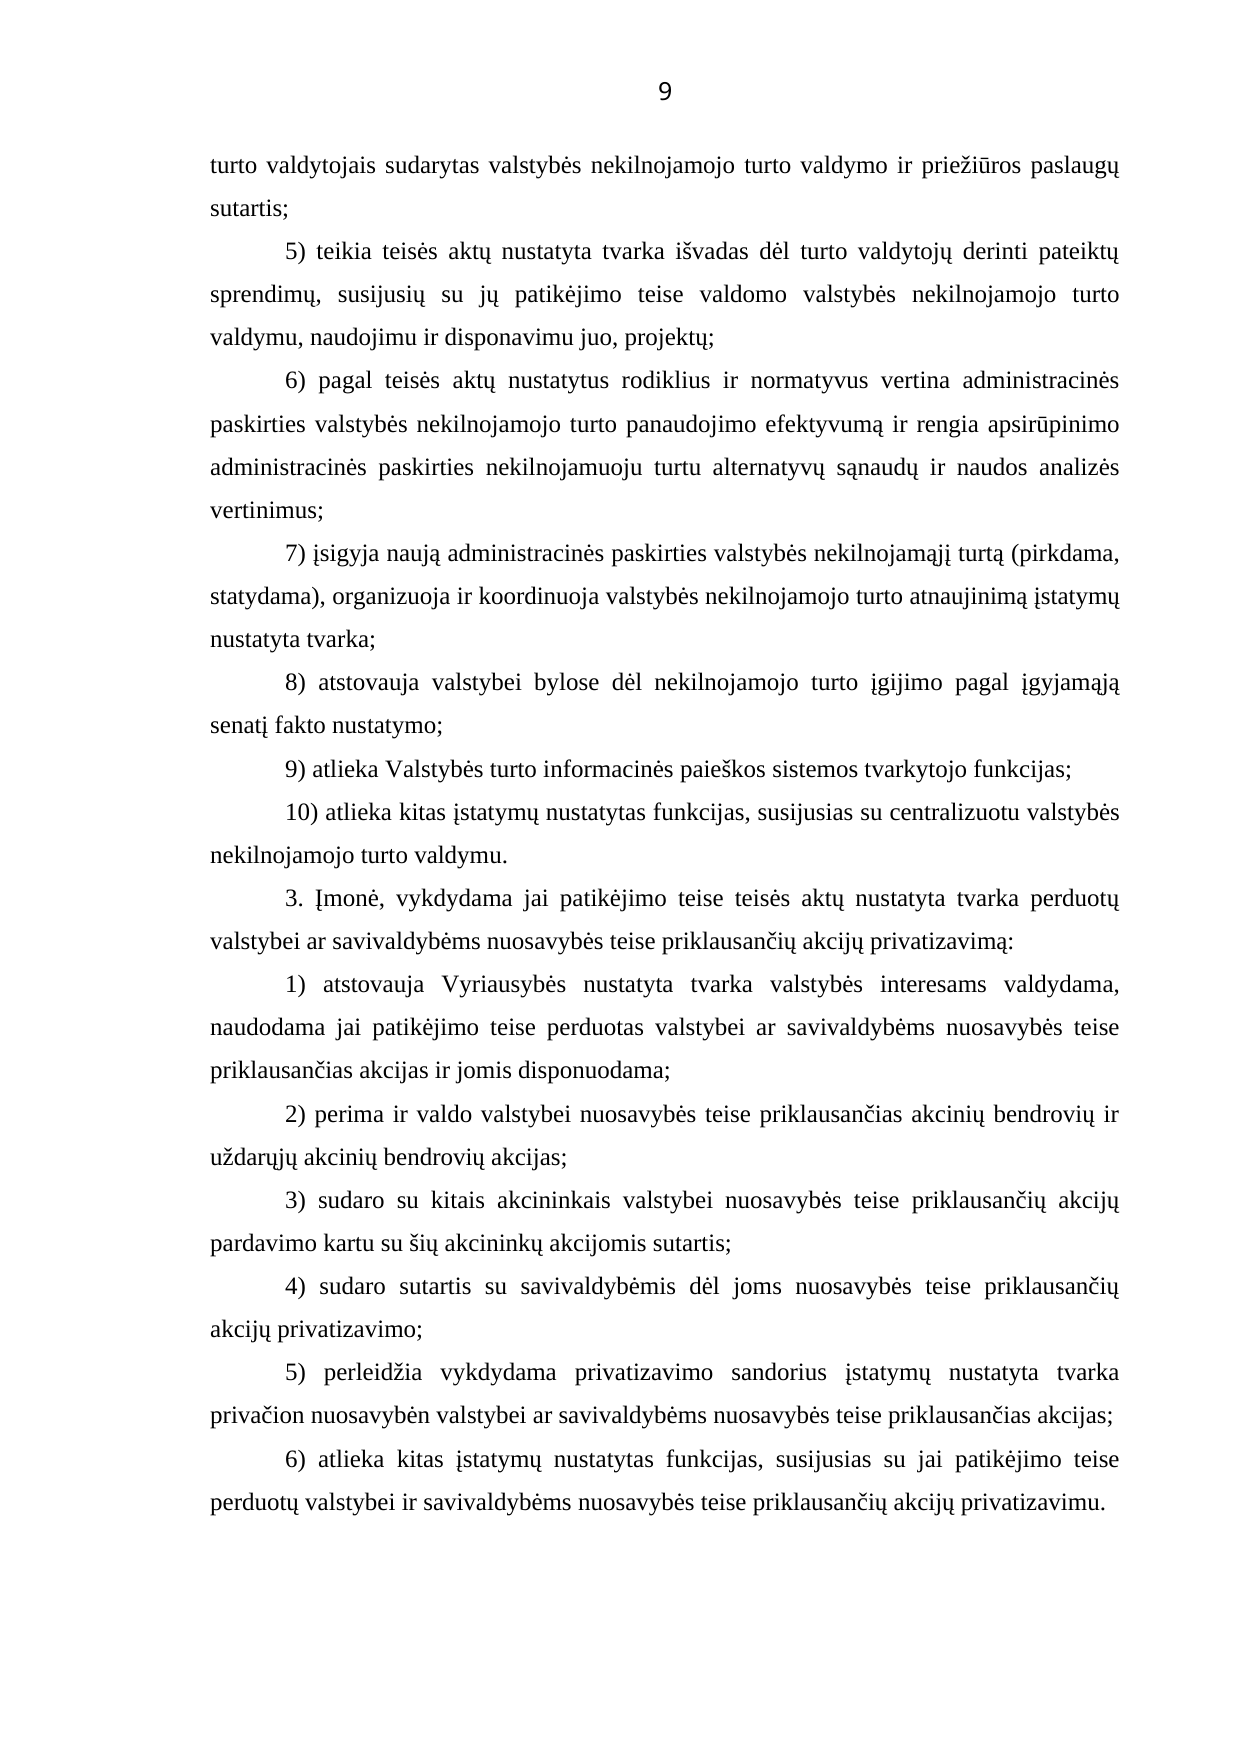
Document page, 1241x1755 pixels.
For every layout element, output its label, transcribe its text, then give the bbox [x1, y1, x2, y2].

text 5) perleidžia vykdydama privatizavimo sandorius įstatymų nustatyta tvarka privačion nuosavybėn valstybei ar savivaldybėms nuosavybės teise priklausančias akcijas; [210, 1357, 1120, 1429]
text 2) perima ir valdo valstybei nuosavybės teise priklausančias akcinių bendrovių ir uždarųjų akcinių bendrovių akcijas; [210, 1099, 1120, 1171]
text 7) įsigyja naują administracinės paskirties valstybės nekilnojamąjį turtą (pirkdama, statydama), organizuoja ir koordinuoja valstybės nekilnojamojo turto atnaujinimą įstatymų nustatyta tvarka; [210, 538, 1120, 653]
text 9) atlieka Valstybės turto informacinės paieškos sistemos tvarkytojo funkcijas; [210, 754, 1120, 782]
text 3) sudaro su kitais akcininkais valstybei nuosavybės teise priklausančių akcijų pardavimo kartu su šių akcininkų akcijomis sutartis; [210, 1185, 1120, 1257]
text 6) atlieka kitas įstatymų nustatytas funkcijas, susijusias su jai patikėjimo teise perduotų valstybei ir savivaldybėms nuosavybės teise priklausančių akcijų privatizavimu. [210, 1444, 1120, 1516]
text 6) pagal teisės aktų nustatytus rodiklius ir normatyvus vertina administracinės paskirties valstybės nekilnojamojo turto panaudojimo efektyvumą ir rengia apsirūpinimo administracinės paskirties nekilnojamuoju turtu alternatyvų sąnaudų ir naudos analizės vertinimus; [210, 366, 1120, 524]
text 4) sudaro sutartis su savivaldybėmis dėl joms nuosavybės teise priklausančių akcijų privatizavimo; [210, 1271, 1120, 1343]
text 1) atstovauja Vyriausybės nustatyta tvarka valstybės interesams valdydama, naudodama jai patikėjimo teise perduotas valstybei ar savivaldybėms nuosavybės teise priklausančias akcijas ir jomis disponuodama; [210, 969, 1120, 1084]
text 10) atlieka kitas įstatymų nustatytas funkcijas, susijusias su centralizuotu valstybės nekilnojamojo turto valdymu. [210, 797, 1120, 869]
text turto valdytojais sudarytas valstybės nekilnojamojo turto valdymo ir priežiūros paslaugų sutartis; [210, 150, 1120, 222]
text 8) atstovauja valstybei bylose dėl nekilnojamojo turto įgijimo pagal įgyjamąją senatį fakto nustatymo; [210, 667, 1120, 739]
text 3. Įmonė, vykdydama jai patikėjimo teise teisės aktų nustatyta tvarka perduotų valstybei ar savivaldybėms nuosavybės teise priklausančių akcijų privatizavimą: [210, 883, 1120, 955]
text 5) teikia teisės aktų nustatyta tvarka išvadas dėl turto valdytojų derinti pateiktų sprendimų, susijusių su jų patikėjimo teise valdomo valstybės nekilnojamojo turto valdymu, naudojimu ir disponavimu juo, projektų; [210, 236, 1120, 351]
